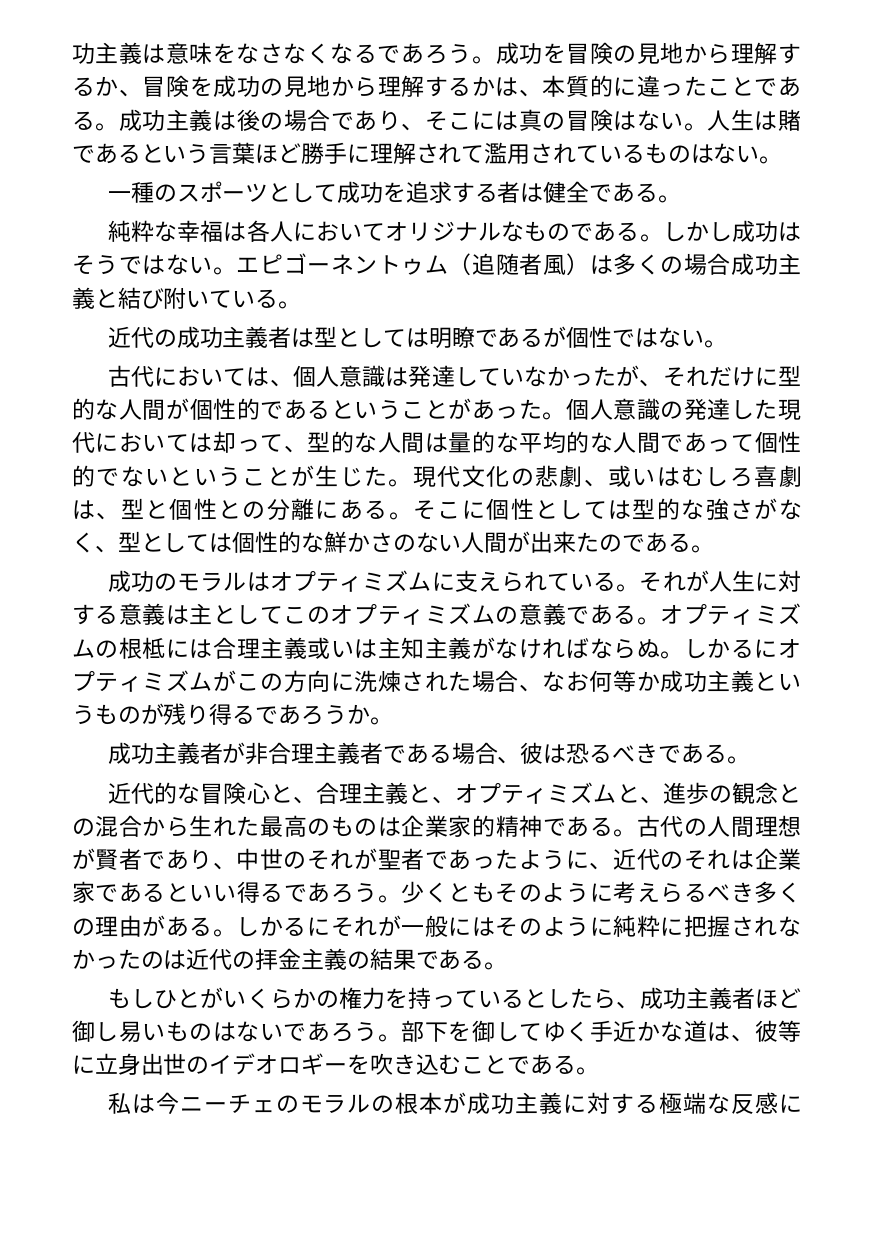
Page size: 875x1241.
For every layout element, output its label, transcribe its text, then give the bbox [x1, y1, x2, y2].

text 近代的な冒険心と、合理主義と、オプティミズムと、進歩の観念との混合から生れた最高のものは企業家的精神である。古代の人間理想が賢者であり、中世のそれが聖者であったように、近代のそれは企業家であるといい得るであろう。少くともそのように考えらるべき多くの理由がある。しかるにそれが一般にはそのように純粋に把握されなかったのは近代の拝金主義の結果である。 [72, 775, 802, 975]
text 成功のモラルはオプティミズムに支えられている。それが人生に対する意義は主としてこのオプティミズムの意義である。オプティミズムの根柢には合理主義或いは主知主義がなければならぬ。しかるにオプティミズムがこの方向に洗煉された場合、なお何等か成功主義というものが残り得るであろうか。 [72, 564, 802, 730]
text もしひとがいくらかの権力を持っているとしたら、成功主義者ほど御し易いものはないであろう。部下を御してゆく手近かな道は、彼等に立身出世のイデオロギーを吹き込むことである。 [72, 981, 802, 1080]
text 功主義は意味をなさなくなるであろう。成功を冒険の見地から理解するか、冒険を成功の見地から理解するかは、本質的に違ったことである。成功主義は後の場合であり、そこには真の冒険はない。人生は賭であるという言葉ほど勝手に理解されて濫用されているものはない。 [72, 36, 802, 169]
text 一種のスポーツとして成功を追求する者は健全である。 [72, 175, 802, 208]
text 私は今ニーチェのモラルの根本が成功主義に対する極端な反感に [72, 1086, 802, 1119]
text 近代の成功主義者は型としては明瞭であるが個性ではない。 [72, 320, 802, 353]
text 成功主義者が非合理主義者である場合、彼は恐るべきである。 [72, 736, 802, 769]
text 古代においては、個人意識は発達していなかったが、それだけに型的な人間が個性的であるということがあった。個人意識の発達した現代においては却って、型的な人間は量的な平均的な人間であって個性的でないということが生じた。現代文化の悲劇、或いはむしろ喜劇は、型と個性との分離にある。そこに個性としては型的な強さがなく、型としては個性的な鮮かさのない人間が出来たのである。 [72, 359, 802, 558]
text 純粋な幸福は各人においてオリジナルなものである。しかし成功はそうではない。エピゴーネントゥム（追随者風）は多くの場合成功主義と結び附いている。 [72, 214, 802, 314]
